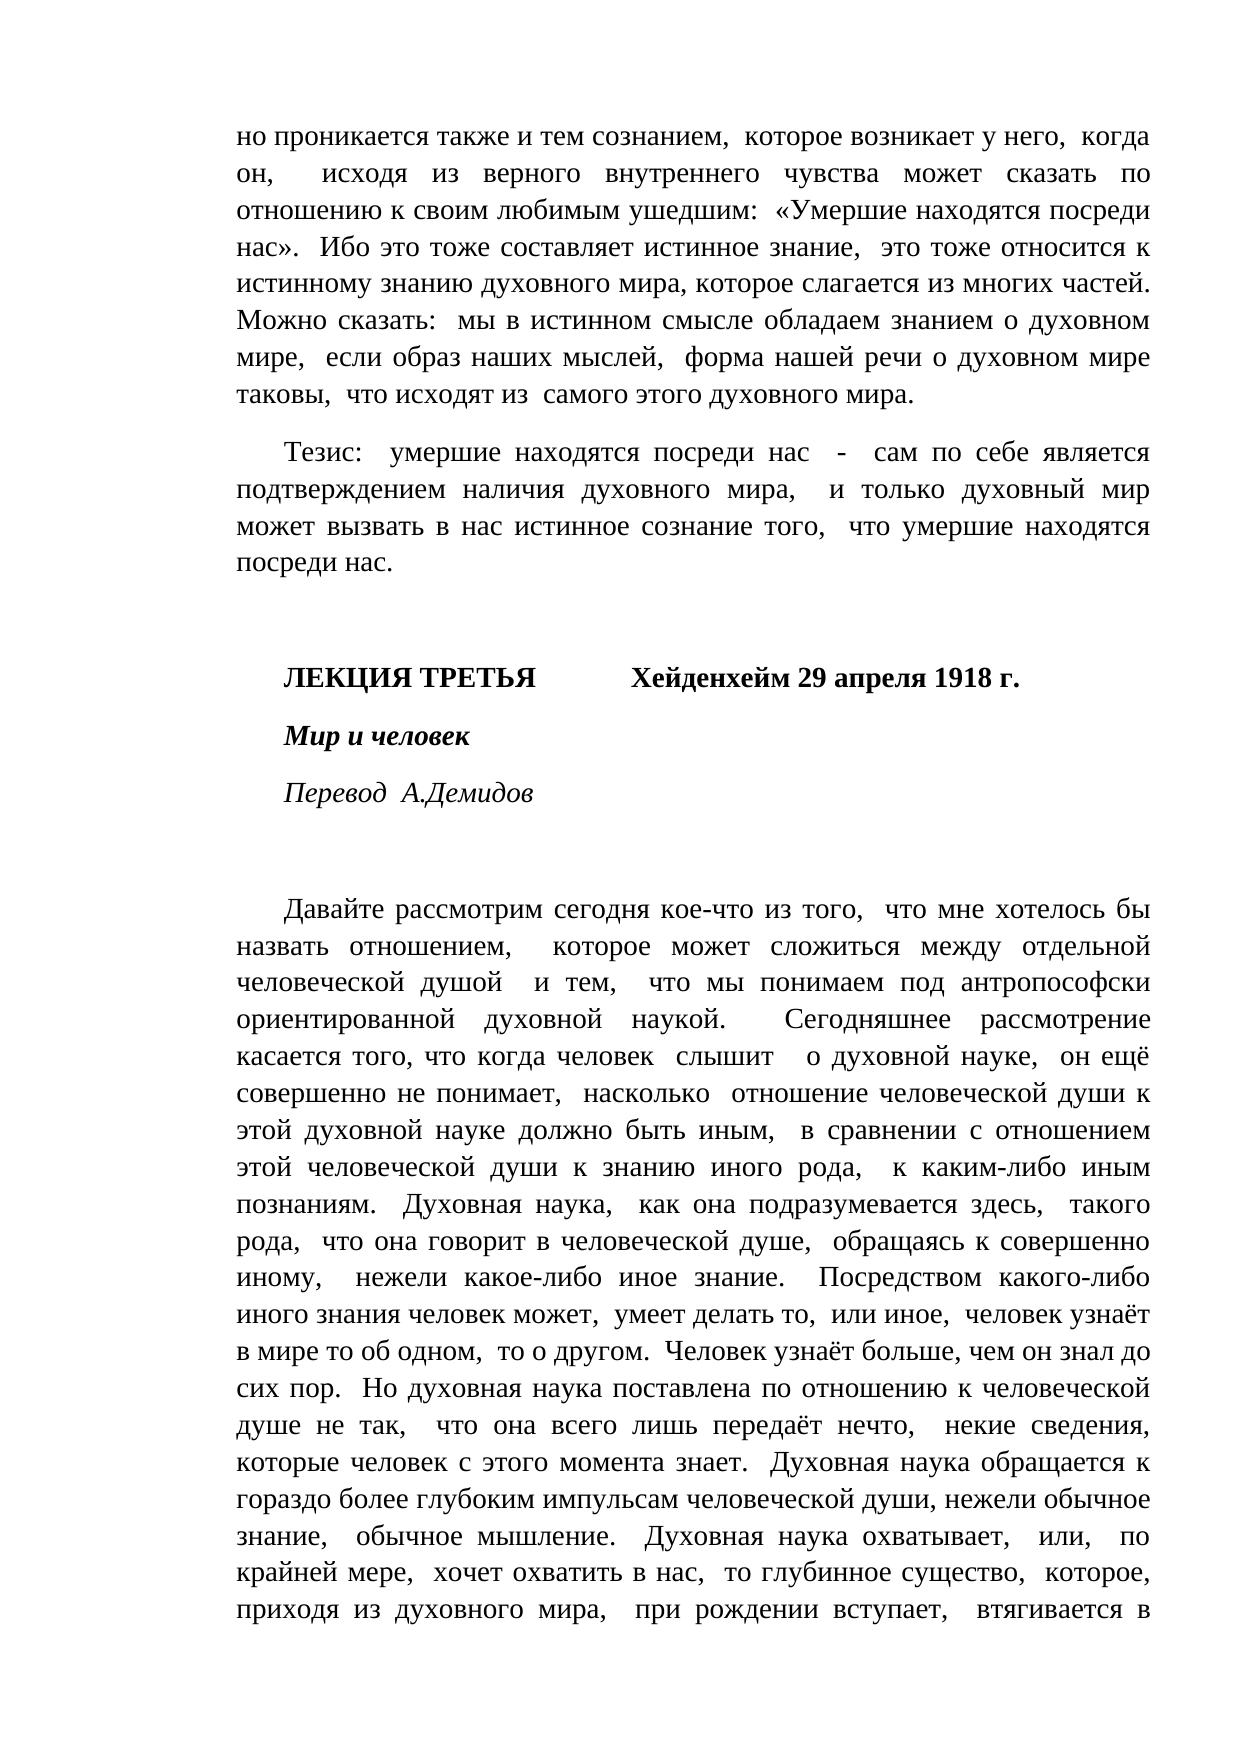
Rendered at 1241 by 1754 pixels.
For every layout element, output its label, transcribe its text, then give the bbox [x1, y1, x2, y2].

text Тезис: умершие находятся посреди нас - сам по себе является подтверждением наличия духовного мира, и только духовный мир может вызвать в нас истинное сознание того, что умершие находятся посреди нас. [236, 434, 1152, 578]
text но проникается также и тем сознанием, которое возникает у него, когда он, исходя из верного внутреннего чувства может сказать по отношению к своим любимым ушедшим: «Умершие находятся посреди нас». Ибо это тоже составляет истинное знание, это тоже относится к истинному знанию духовного мира, которое слагается из многих частей. Можно сказать: мы в истинном смысле обладаем знанием о духовном мире, если образ наших мыслей, форма нашей речи о духовном мире таковы, что исходят из самого этого духовного мира. [236, 118, 1152, 410]
text ЛЕКЦИЯ ТРЕТЬЯ Хейденхейм 29 апреля 1918 г. [236, 660, 1152, 693]
text Давайте рассмотрим сегодня кое-что из того, что мне хотелось бы назвать отношением, которое может сложиться между отдельной человеческой душой и тем, что мы понимаем под антропософски ориентированной духовной наукой. Сегодняшнее рассмотрение касается того, что когда человек слышит о духовной науке, он ещё совершенно не понимает, насколько отношение человеческой души к этой духовной науке должно быть иным, в сравнении с отношением этой человеческой души к знанию иного рода, к каким-либо иным познаниям. Духовная наука, как она подразумевается здесь, такого рода, что она говорит в человеческой душе, обращаясь к совершенно иному, нежели какое-либо иное знание. Посредством какого-либо иного знания человек может, умеет делать то, или иное, человек узнаёт в мире то об одном, то о другом. Человек узнаёт больше, чем он знал до сих пор. Но духовная наука поставлена по отношению к человеческой душе не так, что она всего лишь передаёт нечто, некие сведения, которые человек с этого момента знает. Духовная наука обращается к гораздо более глубоким импульсам человеческой души, нежели обычное знание, обычное мышление. Духовная наука охватывает, или, по крайней мере, хочет охватить в нас, то глубинное существо, которое, приходя из духовного мира, при рождении вступает, втягивается в [236, 891, 1152, 1625]
text Перевод А.Демидов [236, 775, 1152, 809]
text Мир и человек [236, 718, 1152, 751]
